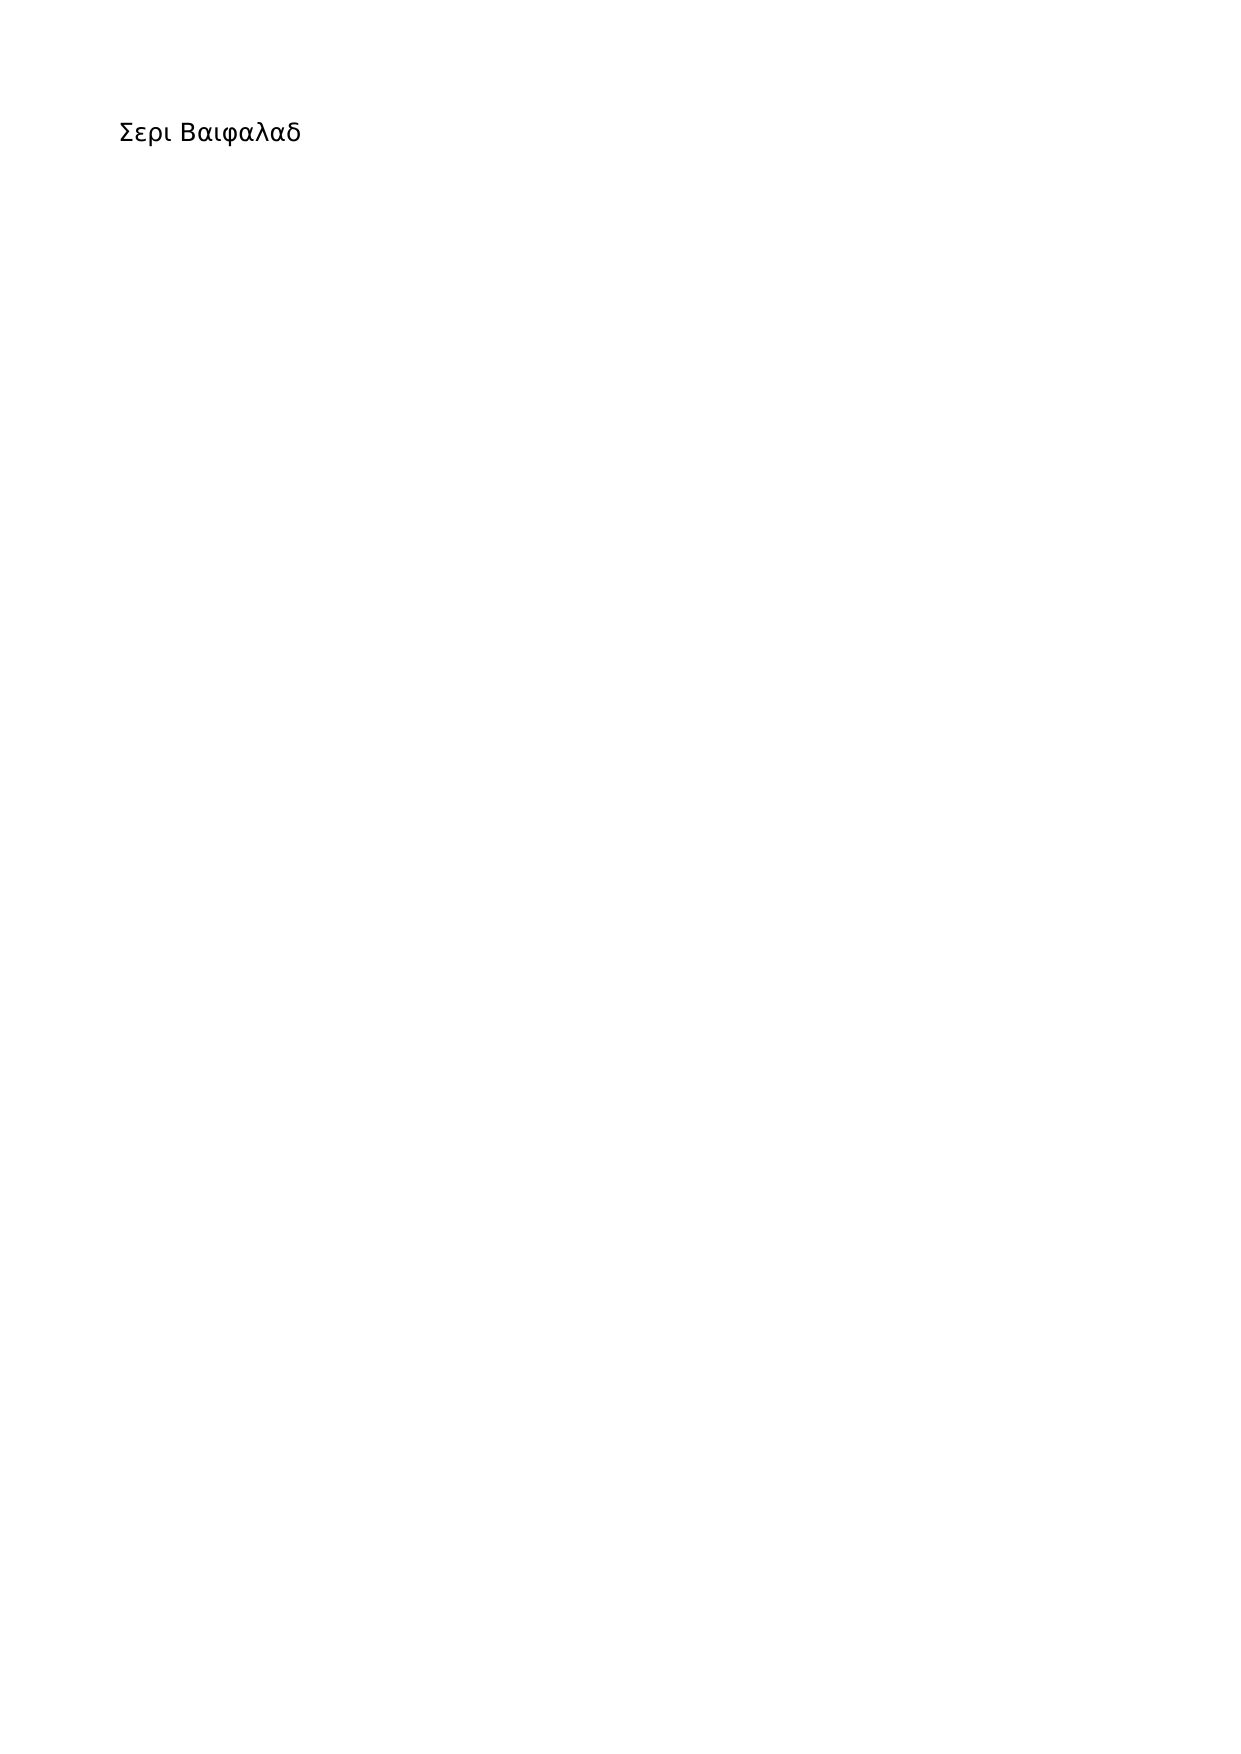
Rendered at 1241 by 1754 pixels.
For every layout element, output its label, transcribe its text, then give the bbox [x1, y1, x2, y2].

text Σερι Βαιφαλαδ [118, 118, 1122, 147]
